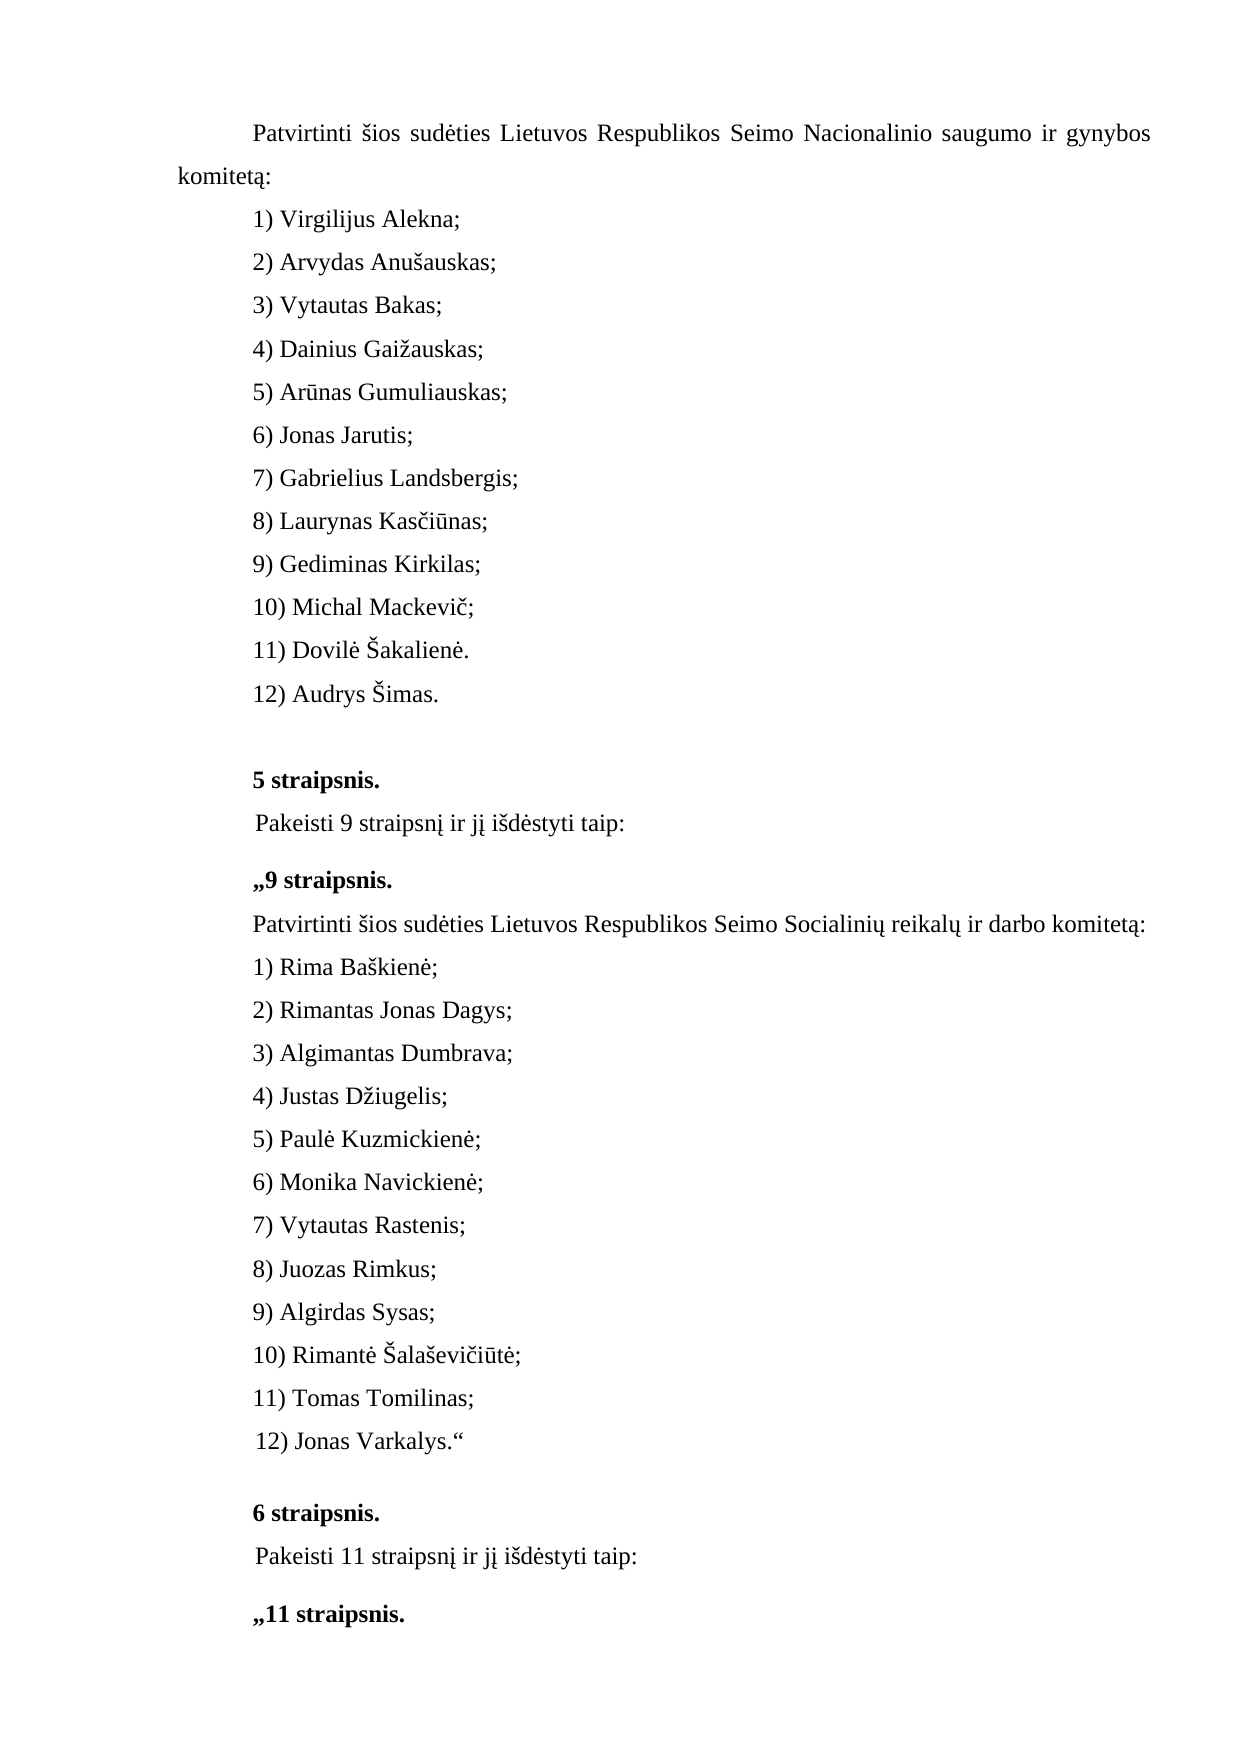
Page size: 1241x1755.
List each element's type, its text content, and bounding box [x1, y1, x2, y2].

text 3) Vytautas Bakas; [177, 291, 1152, 319]
text Patvirtinti šios sudėties Lietuvos Respublikos Seimo Nacionalinio saugumo ir gynybos komitetą: [177, 118, 1152, 190]
text 8) Laurynas Kasčiūnas; [177, 506, 1152, 535]
text 11) Tomas Tomilinas; [177, 1383, 1152, 1412]
text 11) Dovilė Šakalienė. [177, 636, 1152, 664]
text 6 straipsnis. [177, 1498, 1152, 1527]
text „11 straipsnis. [177, 1599, 1152, 1627]
text 9) Gediminas Kirkilas; [177, 549, 1152, 578]
text 6) Jonas Jarutis; [177, 420, 1152, 449]
text 10) Michal Mackevič; [177, 592, 1152, 621]
text Pakeisti 9 straipsnį ir jį išdėstyti taip: [177, 808, 1152, 837]
text Patvirtinti šios sudėties Lietuvos Respublikos Seimo Socialinių reikalų ir darbo komitetą: [177, 909, 1152, 937]
text „9 straipsnis. [177, 866, 1152, 894]
text Pakeisti 11 straipsnį ir jį išdėstyti taip: [177, 1541, 1152, 1570]
text 5) Arūnas Gumuliauskas; [177, 377, 1152, 406]
text 6) Monika Navickienė; [177, 1167, 1152, 1196]
text 3) Algimantas Dumbrava; [177, 1038, 1152, 1067]
text 1) Virgilijus Alekna; [177, 204, 1152, 233]
text 7) Gabrielius Landsbergis; [177, 463, 1152, 492]
text 1) Rima Baškienė; [177, 952, 1152, 981]
text 5) Paulė Kuzmickienė; [177, 1124, 1152, 1153]
text 10) Rimantė Šalaševičiūtė; [177, 1340, 1152, 1369]
text 2) Rimantas Jonas Dagys; [177, 995, 1152, 1024]
text 5 straipsnis. [177, 765, 1152, 794]
text 7) Vytautas Rastenis; [177, 1211, 1152, 1239]
text 9) Algirdas Sysas; [177, 1297, 1152, 1326]
text 4) Dainius Gaižauskas; [177, 334, 1152, 362]
text 2) Arvydas Anušauskas; [177, 247, 1152, 276]
text 12) Jonas Varkalys.“ [177, 1426, 1152, 1455]
text 4) Justas Džiugelis; [177, 1081, 1152, 1110]
text 12) Audrys Šimas. [177, 679, 1152, 707]
text 8) Juozas Rimkus; [177, 1254, 1152, 1282]
